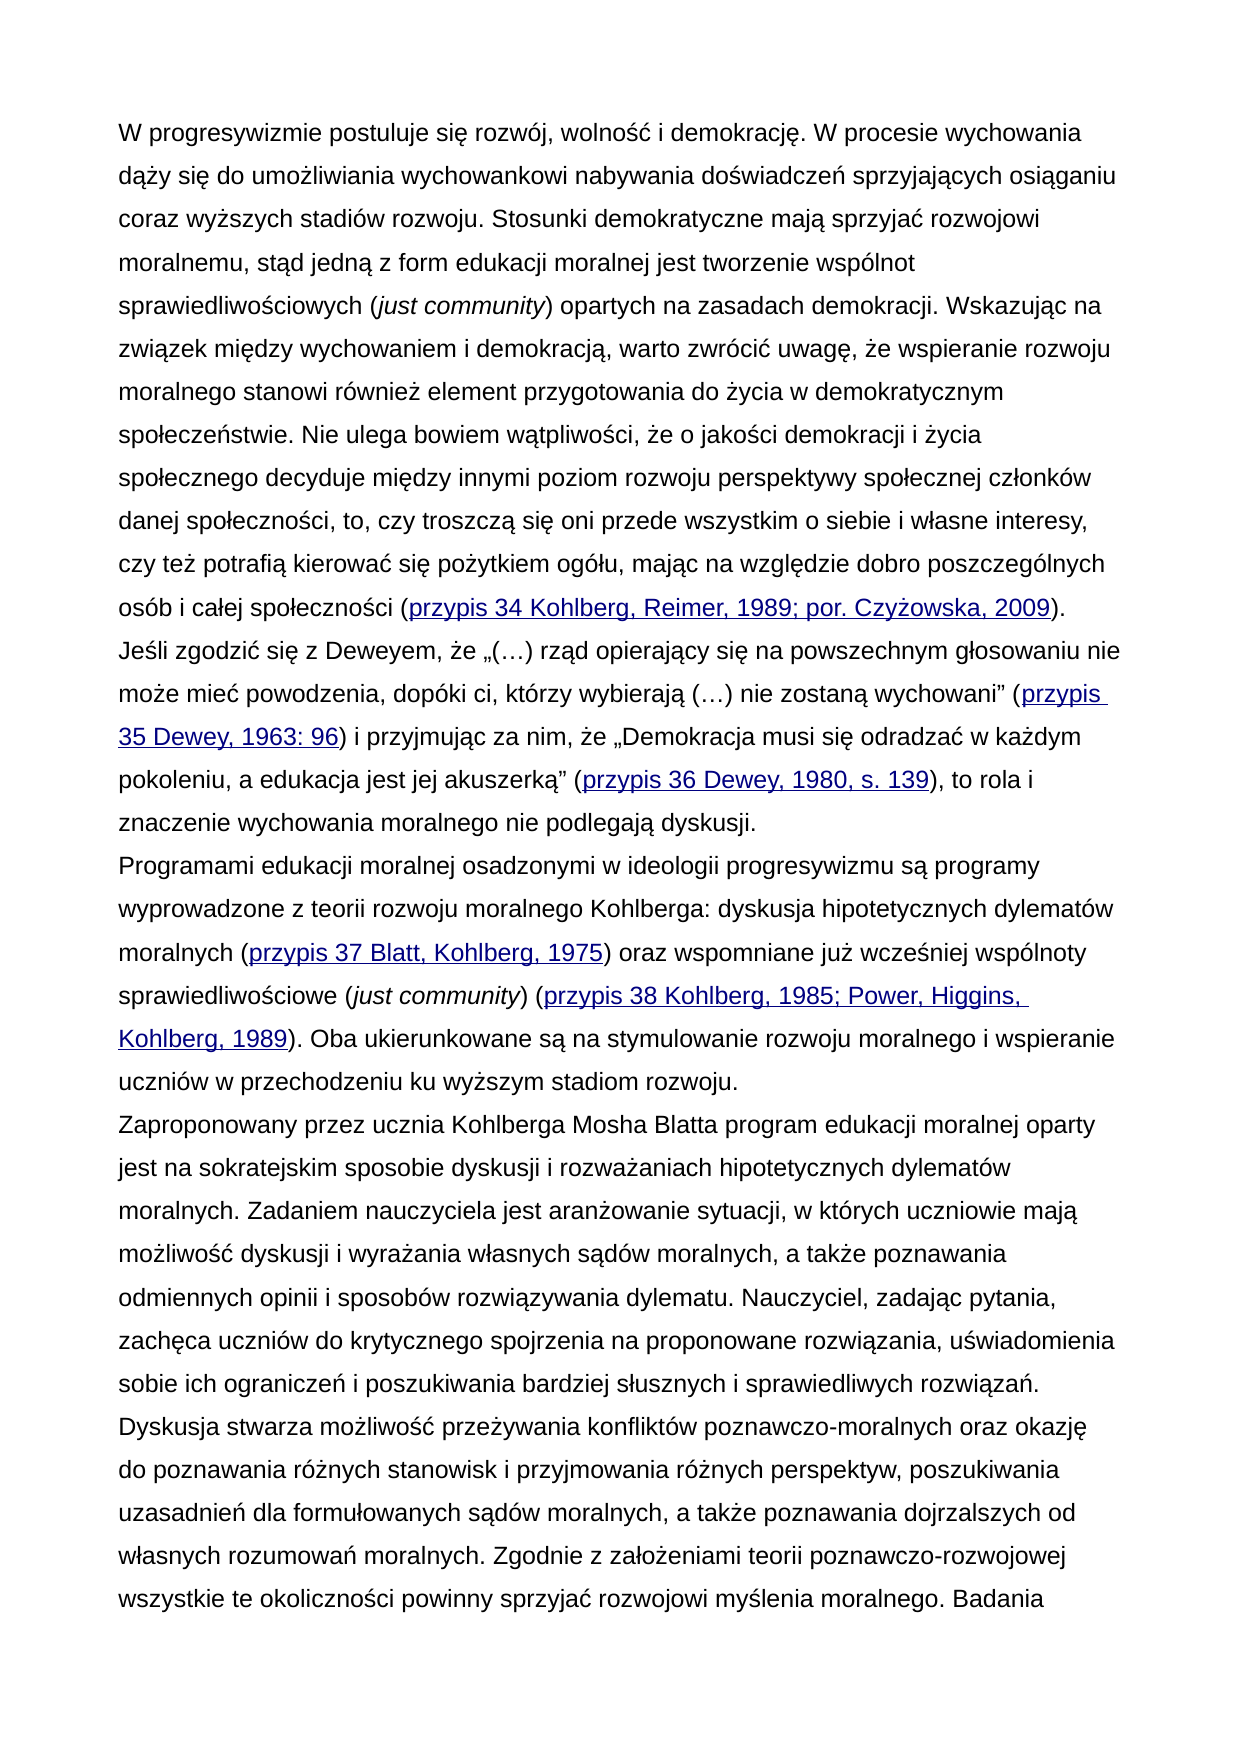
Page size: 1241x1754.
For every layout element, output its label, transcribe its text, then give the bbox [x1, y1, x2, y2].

text W progresywizmie postuluje się rozwój, wolność i demokrację. W procesie wychowania dąży się do umożliwiania wychowankowi nabywania doświadczeń sprzyjających osiąganiu coraz wyższych stadiów rozwoju. Stosunki demokratyczne mają sprzyjać rozwojowi moralnemu, stąd jedną z form edukacji moralnej jest tworzenie wspólnot sprawiedliwościowych (just community) opartych na zasadach demokracji. Wskazując na związek między wychowaniem i demokracją, warto zwrócić uwagę, że wspieranie rozwoju moralnego stanowi również element przygotowania do życia w demokratycznym społeczeństwie. Nie ulega bowiem wątpliwości, że o jakości demokracji i życia społecznego decyduje między innymi poziom rozwoju perspektywy społecznej członków danej społeczności, to, czy troszczą się oni przede wszystkim o siebie i własne interesy, czy też potrafią kierować się pożytkiem ogółu, mając na względzie dobro poszczególnych osób i całej społeczności (przypis 34 Kohlberg, Reimer, 1989; por. Czyżowska, 2009). Jeśli zgodzić się z Deweyem, że „(…) rząd opierający się na powszechnym głosowaniu nie może mieć powodzenia, dopóki ci, którzy wybierają (…) nie zostaną wychowani” (przypis 35 Dewey, 1963: 96) i przyjmując za nim, że „Demokracja musi się odradzać w każdym pokoleniu, a edukacja jest jej akuszerką” (przypis 36 Dewey, 1980, s. 139), to rola i znaczenie wychowania moralnego nie podlegają dyskusji. [118, 118, 1122, 837]
text Programami edukacji moralnej osadzonymi w ideologii progresywizmu są programy wyprowadzone z teorii rozwoju moralnego Kohlberga: dyskusja hipotetycznych dylematów moralnych (przypis 37 Blatt, Kohlberg, 1975) oraz wspomniane już wcześniej wspólnoty sprawiedliwościowe (just community) (przypis 38 Kohlberg, 1985; Power, Higgins, Kohlberg, 1989). Oba ukierunkowane są na stymulowanie rozwoju moralnego i wspieranie uczniów w przechodzeniu ku wyższym stadiom rozwoju. [118, 851, 1122, 1096]
text Zaproponowany przez ucznia Kohlberga Mosha Blatta program edukacji moralnej oparty jest na sokratejskim sposobie dyskusji i rozważaniach hipotetycznych dylematów moralnych. Zadaniem nauczyciela jest aranżowanie sytuacji, w których uczniowie mają możliwość dyskusji i wyrażania własnych sądów moralnych, a także poznawania odmiennych opinii i sposobów rozwiązywania dylematu. Nauczyciel, zadając pytania, zachęca uczniów do krytycznego spojrzenia na proponowane rozwiązania, uświadomienia sobie ich ograniczeń i poszukiwania bardziej słusznych i sprawiedliwych rozwiązań. Dyskusja stwarza możliwość przeżywania konfliktów poznawczo-moralnych oraz okazję do poznawania różnych stanowisk i przyjmowania różnych perspektyw, poszukiwania uzasadnień dla formułowanych sądów moralnych, a także poznawania dojrzalszych od własnych rozumowań moralnych. Zgodnie z założeniami teorii poznawczo-rozwojowej wszystkie te okoliczności powinny sprzyjać rozwojowi myślenia moralnego. Badania [118, 1110, 1122, 1613]
